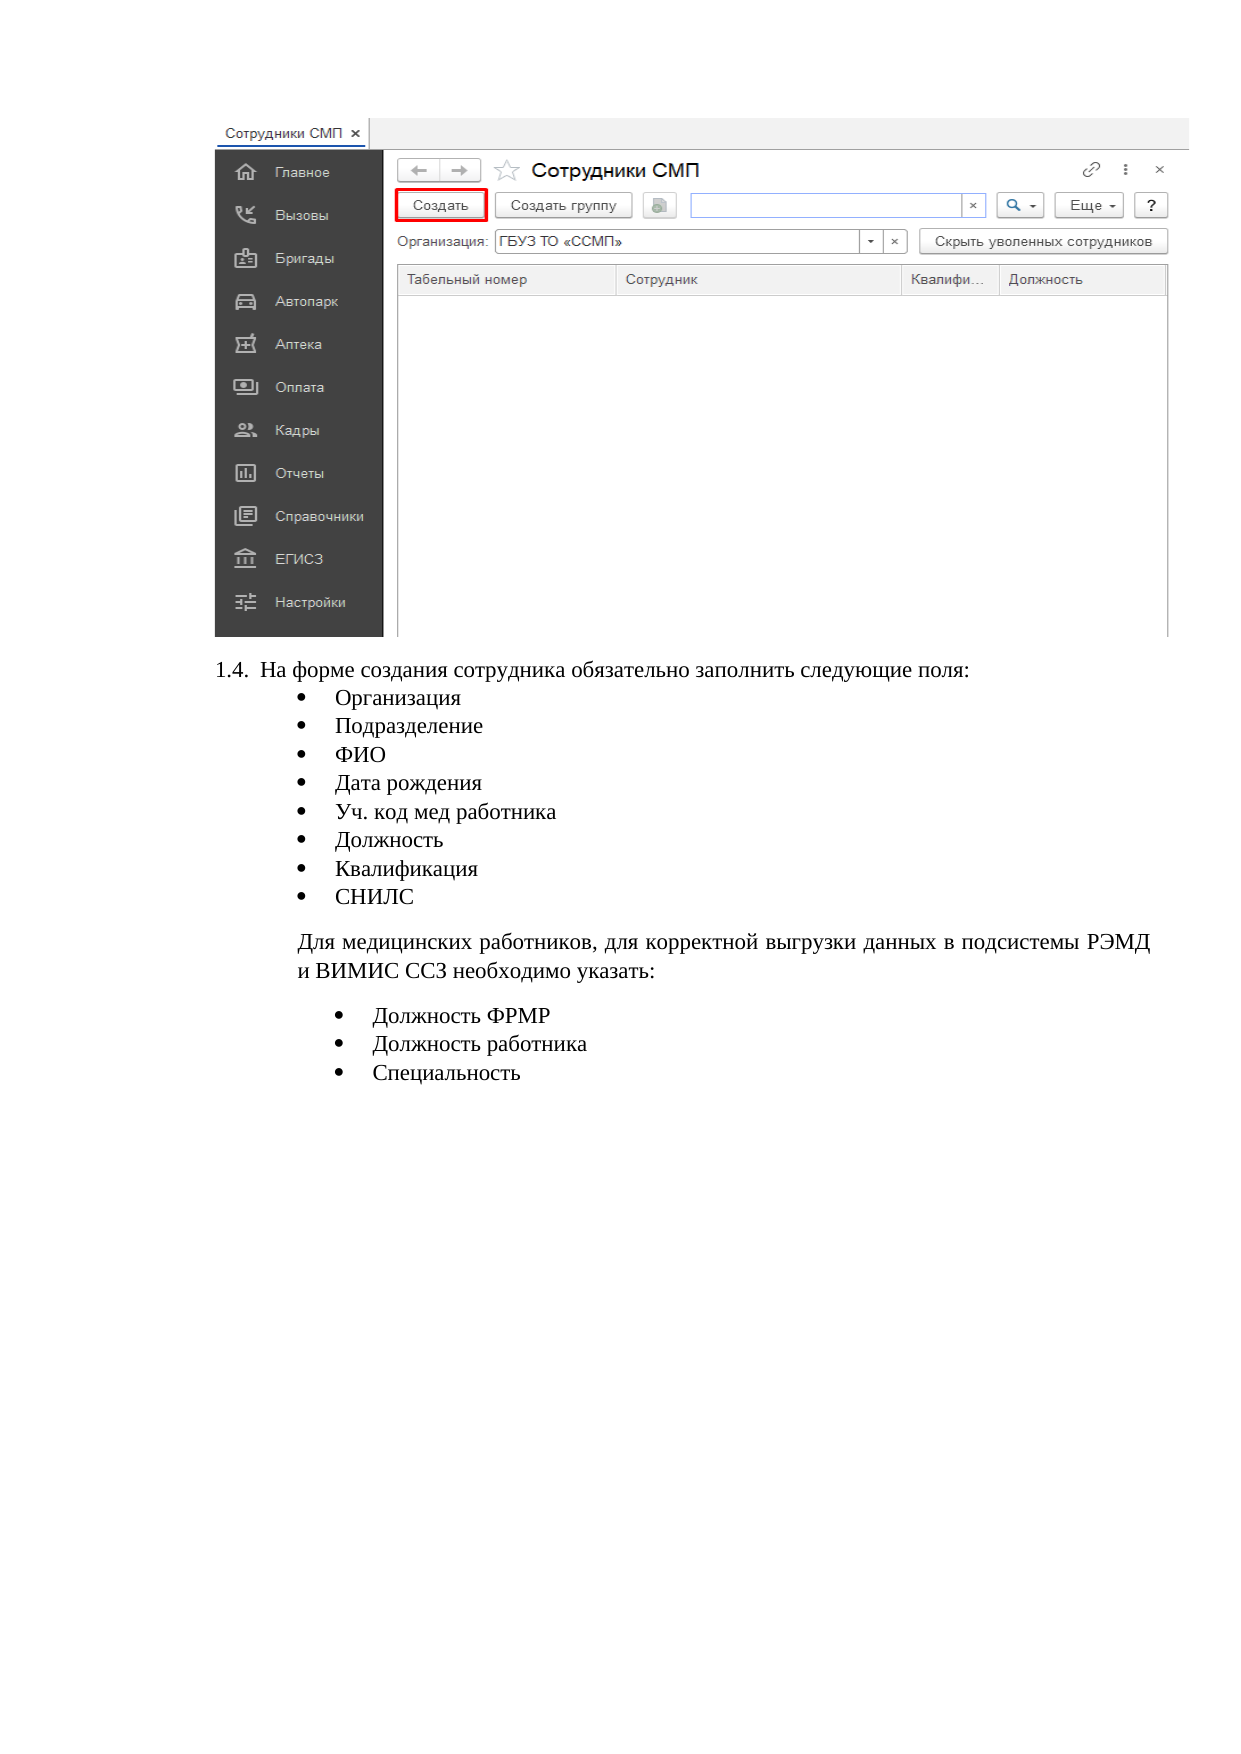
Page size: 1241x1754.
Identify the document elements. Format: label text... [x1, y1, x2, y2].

list Организация [297, 684, 1152, 711]
list ФИО [297, 741, 1152, 767]
list Дата рождения [297, 769, 1152, 796]
picture [214, 118, 1190, 637]
list Квалификация [297, 855, 1152, 881]
list Специальность [335, 1059, 1152, 1085]
list Подразделение [297, 713, 1152, 739]
list Должность работника [335, 1030, 1152, 1057]
list Должность [297, 826, 1152, 853]
list Должность ФРМР [335, 1002, 1152, 1028]
list СНИЛС [297, 883, 1152, 909]
text Для медицинских работников, для корректной выгрузки данных в подсистемы РЭМД и ВИМИС ССЗ необходимо указать: [297, 928, 1152, 983]
list На форме создания сотрудника обязательно заполнить следующие поля: [215, 656, 1152, 682]
list Уч. код мед работника [297, 798, 1152, 824]
